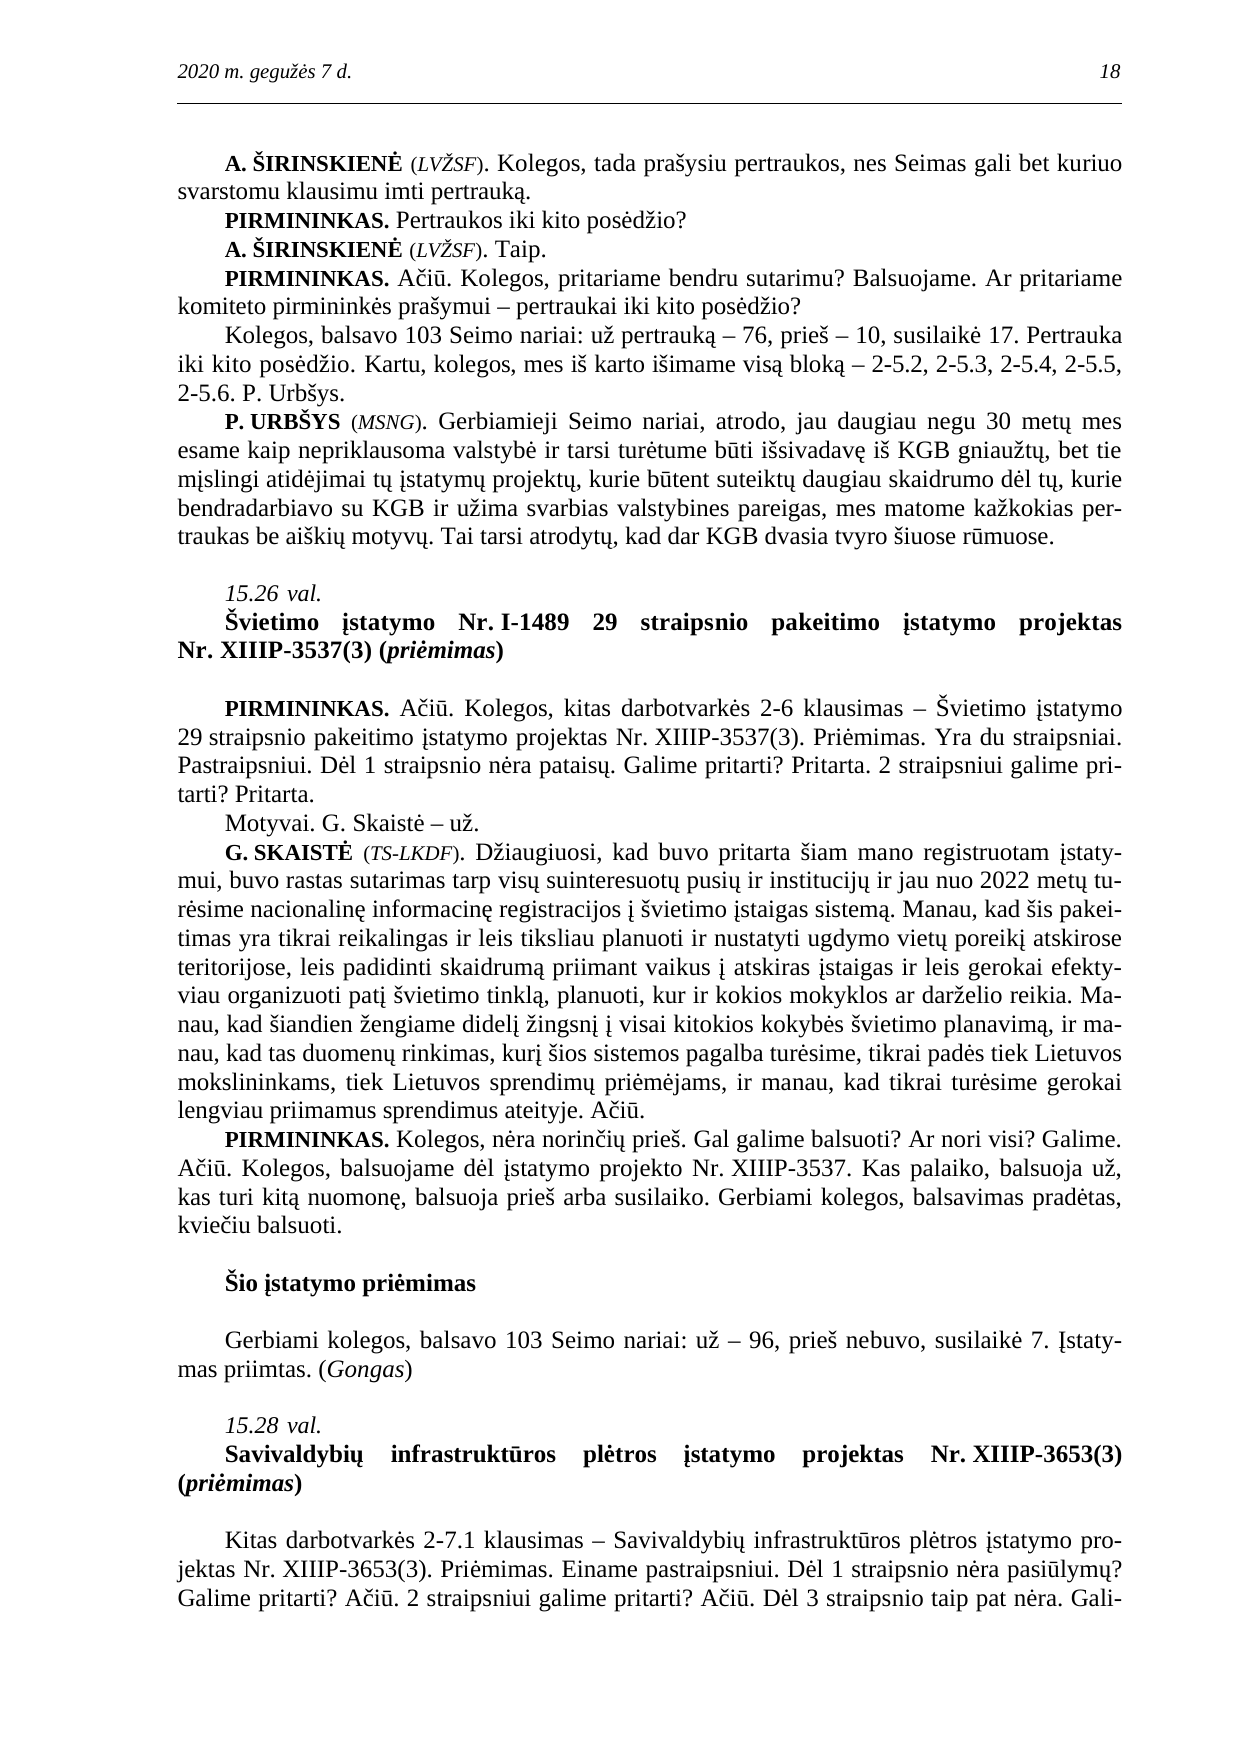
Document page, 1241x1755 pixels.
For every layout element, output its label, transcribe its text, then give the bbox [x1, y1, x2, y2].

text A. ŠIRINSKIENĖ (LVŽSF). Taip. [177, 234, 1122, 263]
text Mo­ty­vai. G. Skais­tė – už. [177, 808, 1122, 837]
text P. URBŠYS (MSNG). Ger­bia­mie­ji Sei­mo na­riai, at­ro­do, jau dau­giau ne­gu 30 me­tų mes esa­me kaip ne­pri­klau­so­ma vals­ty­bė ir tar­si tu­rė­tu­me bū­ti iš­si­va­da­vę iš KGB gniauž­tų, bet tie mįs­lin­gi ati­dė­ji­mai tų įsta­ty­mų pro­jek­tų, ku­rie bū­tent su­teik­tų dau­giau skaid­ru­mo dėl tų, ku­rie ben­dra­dar­bia­vo su KGB ir už­ima svar­bias vals­ty­bi­nes pa­rei­gas, mes ma­to­me kaž­ko­kias per­trau­kas be aiš­kių mo­ty­vų. Tai tar­si at­ro­dy­tų, kad dar KGB dva­sia tvy­ro šiuo­se rū­muo­se. [177, 406, 1122, 550]
text Ko­le­gos, bal­sa­vo 103 Sei­mo na­riai: už per­trau­ką – 76, prieš – 10, su­si­lai­kė 17. Per­trau­ka iki ki­to po­sė­džio. Kar­tu, ko­le­gos, mes iš kar­to iš­ima­me vi­są blo­ką – 2-5.2, 2-5.3, 2-5.4, 2-5.5, 2-5.6. P. Urb­šys. [177, 320, 1122, 406]
text Šio įsta­ty­mo pri­ėmi­mas [177, 1268, 1122, 1297]
text 15.26 val. [224, 579, 1122, 607]
text Švie­ti­mo įsta­ty­mo Nr. I-1489 29 straips­nio pa­kei­ti­mo įsta­ty­mo pro­jek­tas Nr. XIIIP-3537(3) (pri­ėmi­mas) [177, 607, 1122, 664]
text Sa­vi­val­dy­bių in­fra­struk­tū­ros plėt­ros įsta­ty­mo pro­jek­tas Nr. XIIIP-3653(3) (priėmimas) [177, 1439, 1122, 1497]
text Ger­bia­mi ko­le­gos, bal­sa­vo 103 Sei­mo na­riai: už – 96, prieš ne­bu­vo, su­si­lai­kė 7. Įsta­ty­mas pri­im­tas. (Gon­gas) [177, 1325, 1122, 1383]
text 15.28 val. [224, 1412, 1122, 1439]
text A. ŠIRINSKIENĖ (LVŽSF). Ko­le­gos, ta­da pra­šy­siu per­trau­kos, nes Sei­mas ga­li bet ku­riuo svars­to­mu klau­si­mu im­ti per­trau­ką. [177, 148, 1122, 205]
text PIRMININKAS. Ko­le­gos, nė­ra no­rin­čių prieš. Gal ga­li­me bal­suo­ti? Ar no­ri vi­si? Ga­li­me. Ačiū. Ko­le­gos, bal­suo­ja­me dėl įsta­ty­mo pro­jek­to Nr. XIIIP-3537. Kas pa­lai­ko, bal­suo­ja už, kas tu­ri ki­tą nuo­mo­nę, bal­suo­ja prieš ar­ba su­si­lai­ko. Ger­bia­mi ko­le­gos, bal­sa­vi­mas pra­dė­tas, kvie­čiu bal­suo­ti. [177, 1124, 1122, 1239]
text PIRMININKAS. Ačiū. Ko­le­gos, ki­tas dar­bo­tvarkės 2-6 klau­si­mas – Švie­ti­mo įsta­ty­mo 29 straips­nio pa­kei­ti­mo įsta­ty­mo pro­jek­tas Nr. XIIIP-3537(3). Pri­ėmi­mas. Yra du straips­niai. Pa­straips­niui. Dėl 1 straips­nio nė­ra pa­tai­sų. Ga­li­me pri­tar­ti? Pri­tar­ta. 2 straips­niui ga­li­me pri­tar­ti? Pri­tar­ta. [177, 693, 1122, 808]
text Ki­tas dar­bo­tvarkės 2-7.1 klau­si­mas – Sa­vi­val­dy­bių in­fra­struk­tū­ros plėt­ros įsta­ty­mo pro­jek­tas Nr. XIIIP-3653(3). Pri­ėmi­mas. Ei­na­me pa­straips­niui. Dėl 1 straips­nio nė­ra pa­siū­ly­mų? Ga­li­me pri­tar­ti? Ačiū. 2 straips­niui ga­li­me pri­tar­ti? Ačiū. Dėl 3 straips­nio taip pat nė­ra. Ga­li­ [177, 1525, 1122, 1612]
text PIRMININKAS. Ačiū. Ko­le­gos, pri­ta­ria­me ben­dru su­ta­ri­mu? Bal­suo­ja­me. Ar pri­ta­ria­me ko­mi­te­to pir­mi­nin­kės pra­šy­mui – per­trau­kai iki ki­to po­sė­džio? [177, 263, 1122, 320]
text PIRMININKAS. Per­trau­kos iki ki­to po­sė­džio? [177, 205, 1122, 234]
text G. SKAISTĖ (TS-LKDF). Džiau­giuo­si, kad bu­vo pri­tar­ta šiam ma­no re­gist­ruo­tam įsta­ty­mui, bu­vo ras­tas su­ta­ri­mas tarp vi­sų su­in­te­re­suo­tų pu­sių ir ins­ti­tu­ci­jų ir jau nuo 2022 me­tų tu­rė­si­me na­cio­na­li­nę in­for­ma­ci­nę re­gist­ra­ci­jos į švie­ti­mo įstai­gas sis­te­mą. Ma­nau, kad šis pa­kei­ti­mas yra tik­rai rei­ka­lin­gas ir leis tiks­liau pla­nuo­ti ir nu­sta­ty­ti ug­dy­mo vie­tų po­rei­kį at­ski­ro­se te­ri­to­ri­jo­se, leis pa­di­din­ti skaid­ru­mą pri­imant vai­kus į at­ski­ras įstai­gas ir leis ge­ro­kai efek­ty­viau or­ga­ni­zuo­ti pa­tį švie­ti­mo tin­klą, pla­nuo­ti, kur ir ko­kios mo­kyk­los ar dar­že­lio rei­kia. Ma­nau, kad šian­dien žen­gia­me di­de­lį žings­nį į vi­sai ki­to­kios ko­ky­bės švie­ti­mo pla­na­vi­mą, ir ma­nau, kad tas duo­me­nų rin­ki­mas, ku­rį šios sis­te­mos pa­gal­ba tu­rė­si­me, tik­rai pa­dės tiek Lie­tu­vos moks­li­nin­kams, tiek Lie­tu­vos spren­di­mų pri­ėmė­jams, ir ma­nau, kad tik­rai tu­rė­si­me ge­ro­kai leng­viau pri­ima­mus spren­di­mus at­ei­ty­je. Ačiū. [177, 837, 1122, 1124]
